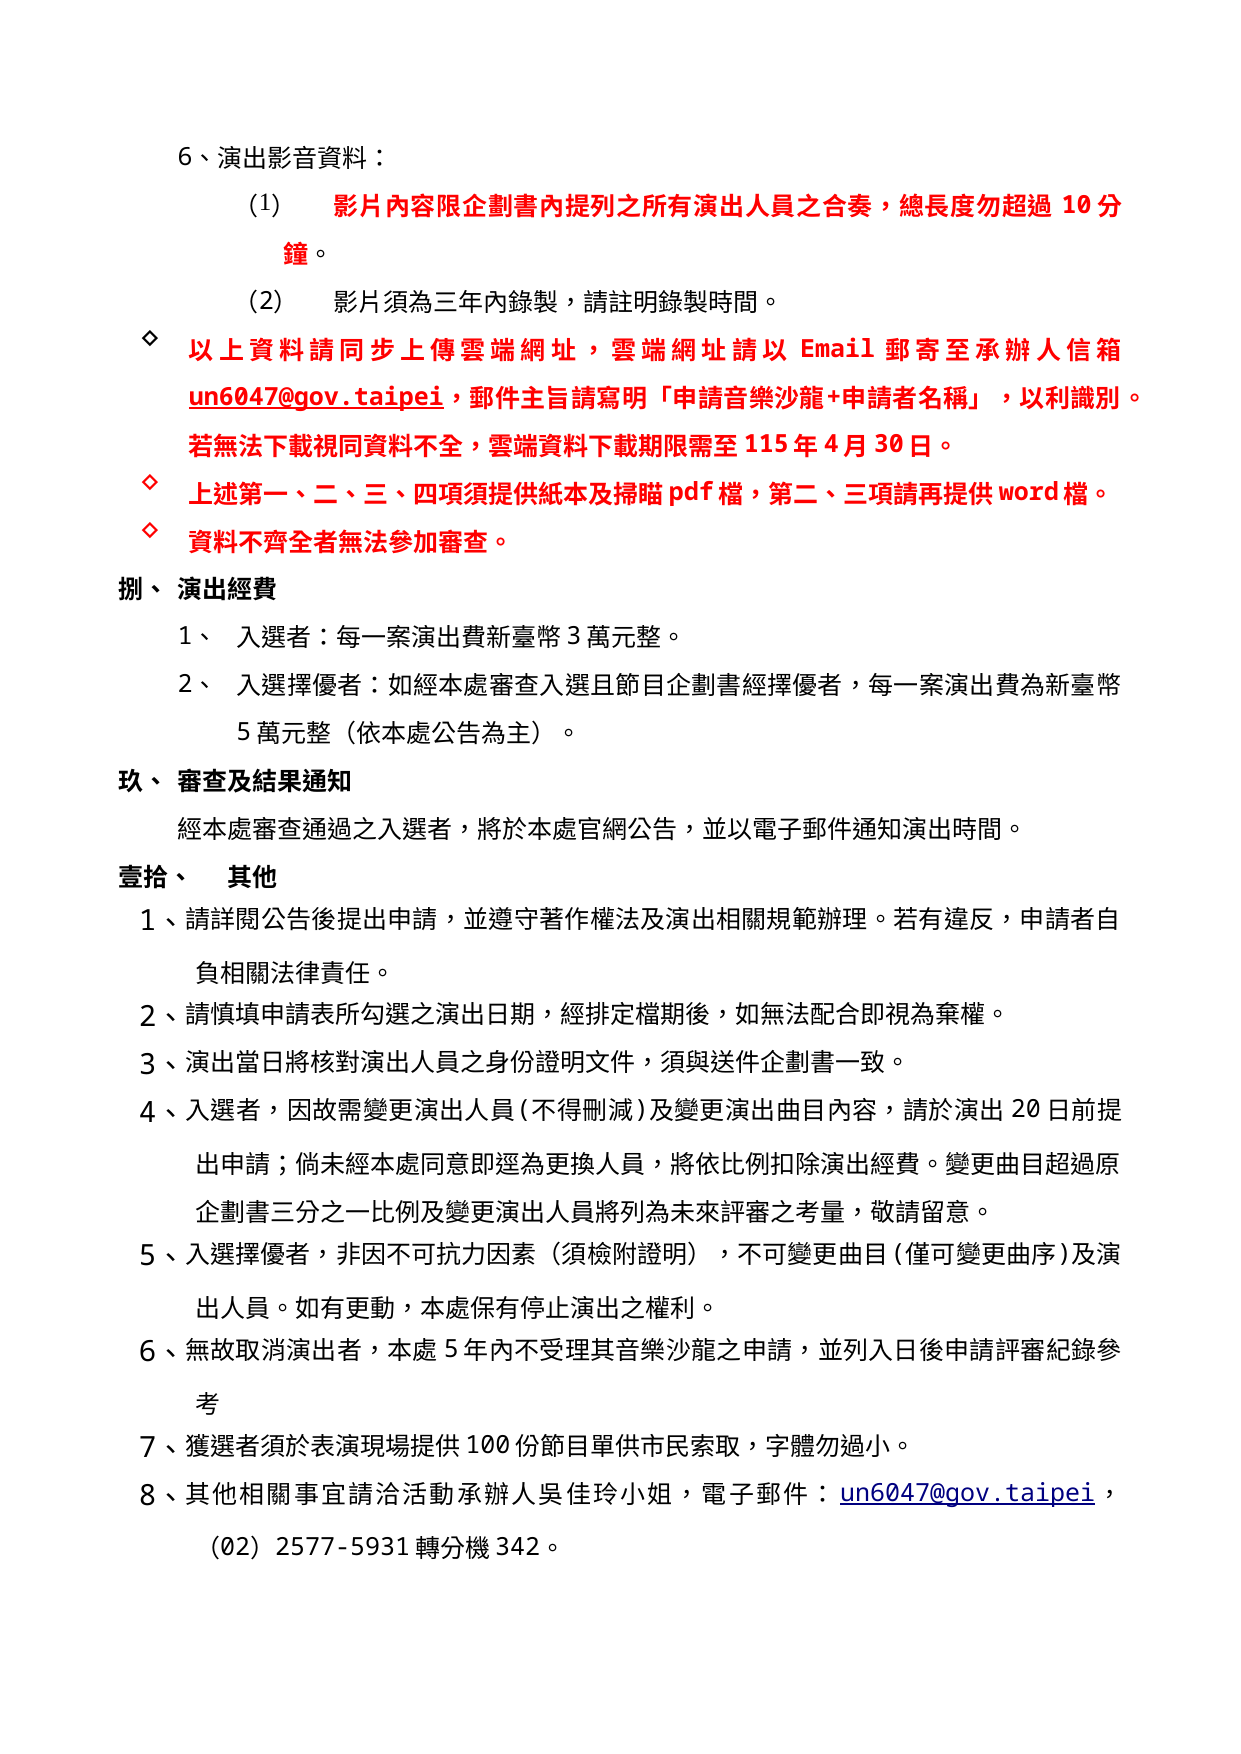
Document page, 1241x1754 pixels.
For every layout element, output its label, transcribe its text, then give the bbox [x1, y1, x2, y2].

list 無故取消演出者，本處5年內不受理其音樂沙龍之申請，並列入日後申請評審紀錄參考 [138, 1325, 1122, 1421]
list 請詳閱公告後提出申請，並遵守著作權法及演出相關規範辦理。若有違反，申請者自負相關法律責任。 [138, 894, 1122, 989]
text 經本處審查通過之入選者，將於本處官網公告，並以電子郵件通知演出時間。 [177, 798, 1122, 846]
list 其他 [118, 846, 1122, 894]
list 入選擇優者：如經本處審查入選且節目企劃書經擇優者，每一案演出費為新臺幣5萬元整（依本處公告為主）。 [177, 654, 1122, 750]
list 演出經費 [118, 558, 1122, 606]
list 影片須為三年內錄製，請註明錄製時間。 [234, 271, 1122, 319]
list 請慎填申請表所勾選之演出日期，經排定檔期後，如無法配合即視為棄權。 [138, 989, 1122, 1037]
list 上述第一、二、三、四項須提供紙本及掃瞄pdf檔，第二、三項請再提供word檔。 [139, 462, 1122, 510]
list 入選者：每一案演出費新臺幣3萬元整。 [177, 606, 1122, 654]
list 入選擇優者，非因不可抗力因素（須檢附證明），不可變更曲目(僅可變更曲序)及演出人員。如有更動，本處保有停止演出之權利。 [138, 1229, 1122, 1325]
list 資料不齊全者無法參加審查。 [139, 510, 1122, 558]
list 其他相關事宜請洽活動承辦人吳佳玲小姐，電子郵件：un6047@gov.taipei，（02）2577-5931轉分機342。 [138, 1469, 1122, 1564]
list 獲選者須於表演現場提供100份節目單供市民索取，字體勿過小。 [138, 1421, 1122, 1469]
list 審查及結果通知 [118, 750, 1122, 798]
list 影片內容限企劃書內提列之所有演出人員之合奏，總長度勿超過10分鐘。 [234, 175, 1122, 271]
list 演出影音資料： [177, 127, 1122, 175]
list 入選者，因故需變更演出人員(不得刪減)及變更演出曲目內容，請於演出20日前提出申請；倘未經本處同意即逕為更換人員，將依比例扣除演出經費。變更曲目超過原企劃書三分之一比例及變更演出人員將列為未來評審之考量，敬請留意。 [138, 1085, 1122, 1229]
list 演出當日將核對演出人員之身份證明文件，須與送件企劃書一致。 [138, 1037, 1122, 1085]
list 以上資料請同步上傳雲端網址，雲端網址請以Email郵寄至承辦人信箱un6047@gov.taipei，郵件主旨請寫明「申請音樂沙龍+申請者名稱」，以利識別。若無法下載視同資料不全，雲端資料下載期限需至115年4月30日。 [139, 319, 1122, 462]
